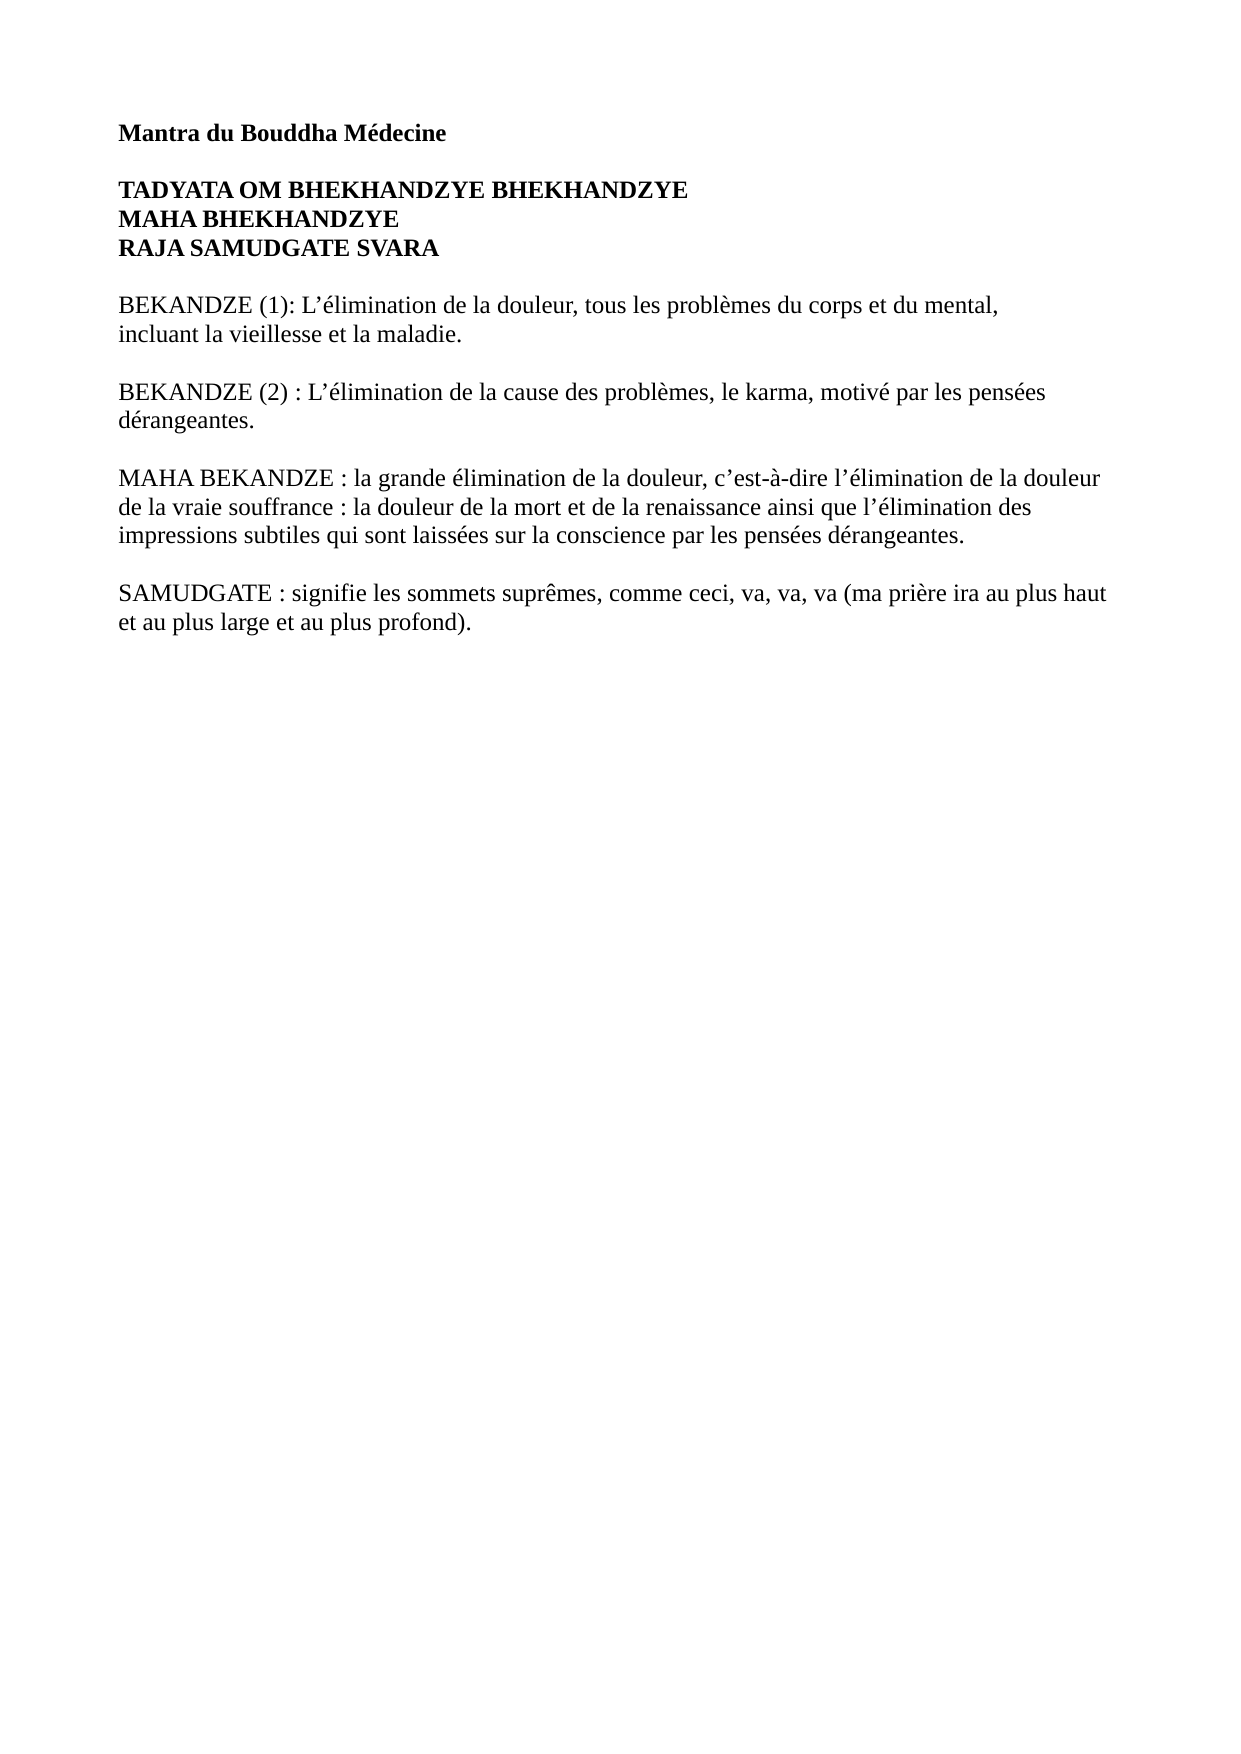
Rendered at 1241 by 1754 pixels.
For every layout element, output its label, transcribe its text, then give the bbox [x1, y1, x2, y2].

text BEKANDZE (1): L’élimination de la douleur, tous les problèmes du corps et du mental, [118, 291, 1122, 319]
text SAMUDGATE : signifie les sommets suprêmes, comme ceci, va, va, va (ma prière ira au plus haut et au plus large et au plus profond). [118, 578, 1122, 636]
text BEKANDZE (2) : L’élimination de la cause des problèmes, le karma, motivé par les pensées dérangeantes. [118, 377, 1122, 434]
text TADYATA OM BHEKHANDZYE BHEKHANDZYE [118, 176, 1122, 204]
text RAJA SAMUDGATE SVARA [118, 233, 1122, 262]
text incluant la vieillesse et la maladie. [118, 319, 1122, 348]
text Mantra du Bouddha Médecine [118, 118, 1122, 147]
text MAHA BHEKHANDZYE [118, 204, 1122, 233]
text MAHA BEKANDZE : la grande élimination de la douleur, c’est-à-dire l’élimination de la douleur de la vraie souffrance : la douleur de la mort et de la renaissance ainsi que l’élimination des impressions subtiles qui sont laissées sur la conscience par les pensées dérangeantes. [118, 463, 1122, 549]
